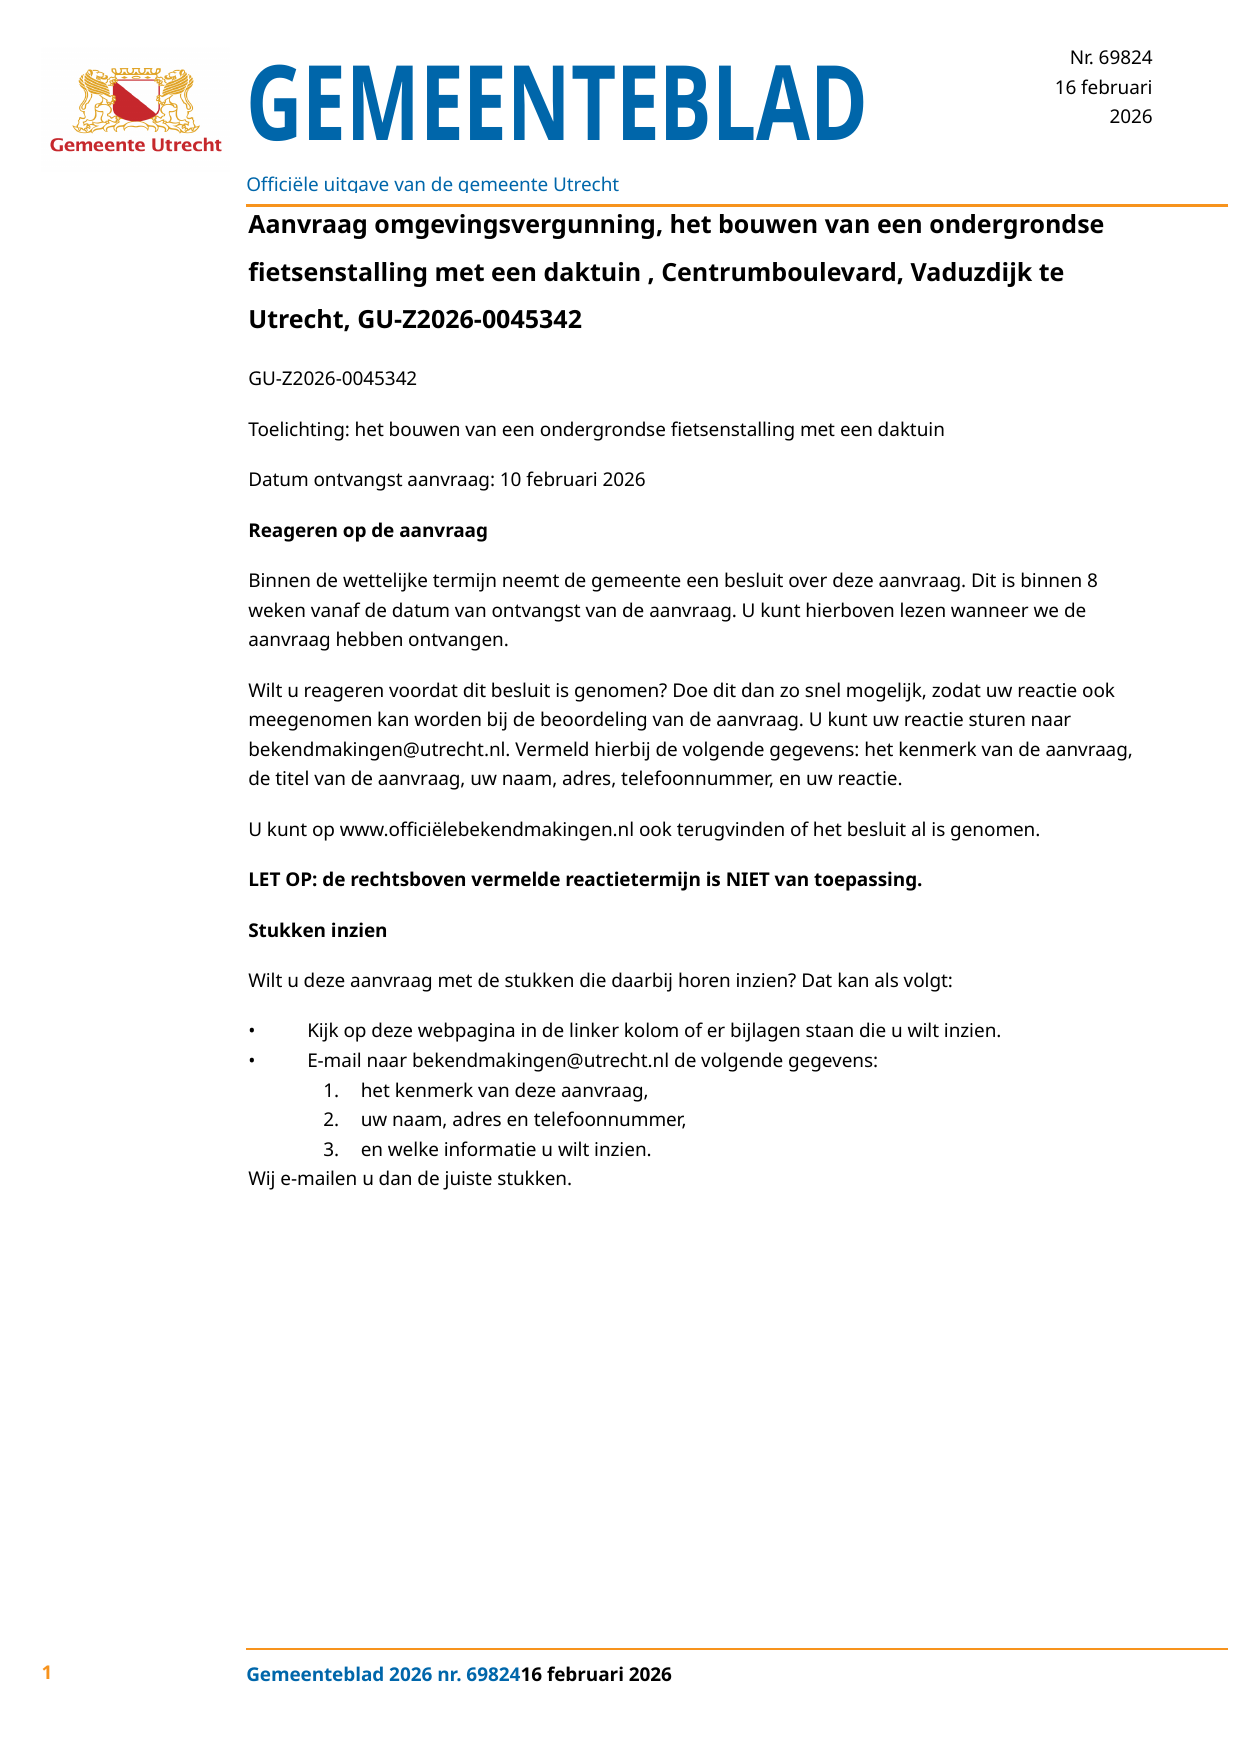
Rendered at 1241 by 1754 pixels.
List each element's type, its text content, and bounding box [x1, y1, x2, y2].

text U kunt op www.officiëlebekendmakingen.nl ook terugvinden of het besluit al is genomen. [248, 816, 1152, 842]
text LET OP: de rechtsboven vermelde reactietermijn is NIET van toepassing. [248, 866, 1152, 892]
picture [41, 47, 231, 172]
text Toelichting: het bouwen van een ondergrondse fietsenstalling met een daktuin [248, 416, 1152, 442]
text Binnen de wettelijke termijn neemt de gemeente een besluit over deze aanvraag. Dit is binnen 8 weken vanaf de datum van ontvangst van de aanvraag. U kunt hierboven lezen wanneer we de aanvraag hebben ontvangen. [248, 567, 1152, 652]
text Datum ontvangst aanvraag: 10 februari 2026 [248, 466, 1152, 492]
text GU-Z2026-0045342 [248, 366, 1152, 391]
text Stukken inzien [248, 917, 1152, 942]
text Wij e-mailen u dan de juiste stukken. [248, 1166, 1152, 1191]
list het kenmerk van deze aanvraag, [323, 1077, 1152, 1102]
text Reageren op de aanvraag [248, 517, 1152, 542]
text Wilt u deze aanvraag met de stukken die daarbij horen inzien? Dat kan als volgt: [248, 967, 1152, 993]
list Kijk op deze webpagina in de linker kolom of er bijlagen staan die u wilt inzien. [248, 1018, 1152, 1043]
text Aanvraag omgevingsvergunning, het bouwen van een ondergrondse fietsenstalling met een daktuin , Centrumboulevard, Vaduzdijk te Utrecht, GU-Z2026-0045342 [248, 207, 1152, 336]
list E-mail naar bekendmakingen@utrecht.nl de volgende gegevens: [248, 1047, 1152, 1073]
list uw naam, adres en telefoonnummer, [323, 1106, 1152, 1132]
list en welke informatie u wilt inzien. [323, 1136, 1152, 1162]
text Wilt u reageren voordat dit besluit is genomen? Doe dit dan zo snel mogelijk, zodat uw reactie ook meegenomen kan worden bij de beoordeling van de aanvraag. U kunt uw reactie sturen naar bekendmakingen@utrecht.nl. Vermeld hierbij de volgende gegevens: het kenmerk van de aanvraag, de titel van de aanvraag, uw naam, adres, telefoonnummer, en uw reactie. [248, 677, 1152, 791]
